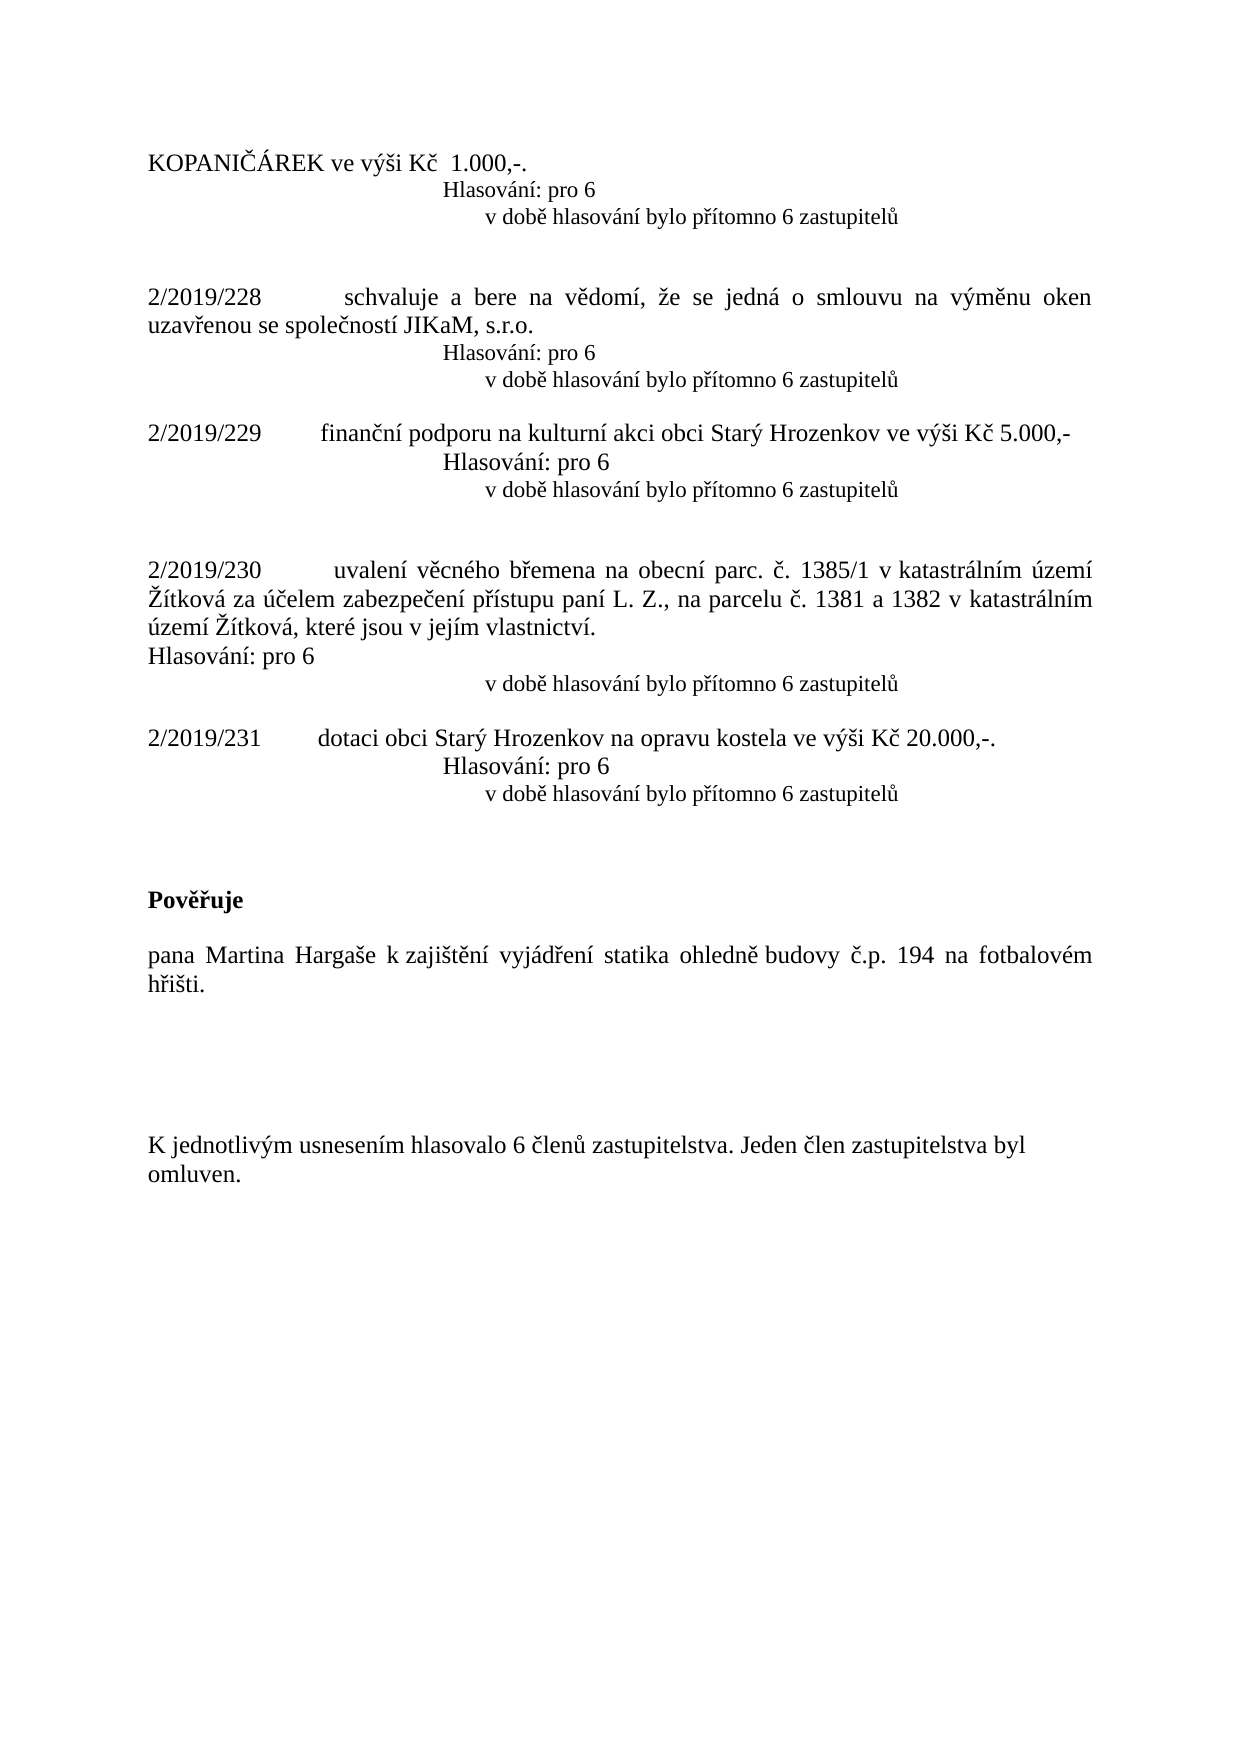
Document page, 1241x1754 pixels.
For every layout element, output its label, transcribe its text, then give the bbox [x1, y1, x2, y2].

text Hlasování: pro 6 [369, 339, 1093, 366]
text v době hlasování bylo přítomno 6 zastupitelů [148, 780, 1093, 806]
text Hlasování: pro 6 [369, 176, 1093, 203]
text K jednotlivým usnesením hlasovalo 6 členů zastupitelstva. Jeden člen zastupitelstva byl omluven. [148, 1130, 1093, 1187]
text Hlasování: pro 6 [148, 641, 1093, 670]
text KOPANIČÁREK ve výši Kč 1.000,-. [148, 148, 1093, 176]
text Pověřuje [148, 886, 1093, 914]
text Hlasování: pro 6 [369, 447, 1093, 476]
text 2/2019/228 schvaluje a bere na vědomí, že se jedná o smlouvu na výměnu oken uzavřenou se společností JIKaM, s.r.o. [148, 282, 1093, 339]
text v době hlasování bylo přítomno 6 zastupitelů [148, 670, 1093, 696]
text v době hlasování bylo přítomno 6 zastupitelů [148, 203, 1093, 229]
text 2/2019/229 finanční podporu na kulturní akci obci Starý Hrozenkov ve výši Kč 5.000,- [148, 418, 1093, 447]
text 2/2019/230 uvalení věcného břemena na obecní parc. č. 1385/1 v katastrálním území Žítková za účelem zabezpečení přístupu paní L. Z., na parcelu č. 1381 a 1382 v katastrálním území Žítková, které jsou v jejím vlastnictví. [148, 555, 1093, 641]
text v době hlasování bylo přítomno 6 zastupitelů [148, 366, 1093, 392]
text 2/2019/231 dotaci obci Starý Hrozenkov na opravu kostela ve výši Kč 20.000,-. [148, 723, 1093, 751]
text pana Martina Hargaše k zajištění vyjádření statika ohledně budovy č.p. 194 na fotbalovém hřišti. [148, 941, 1093, 998]
text v době hlasování bylo přítomno 6 zastupitelů [148, 476, 1093, 502]
text Hlasování: pro 6 [369, 751, 1093, 780]
